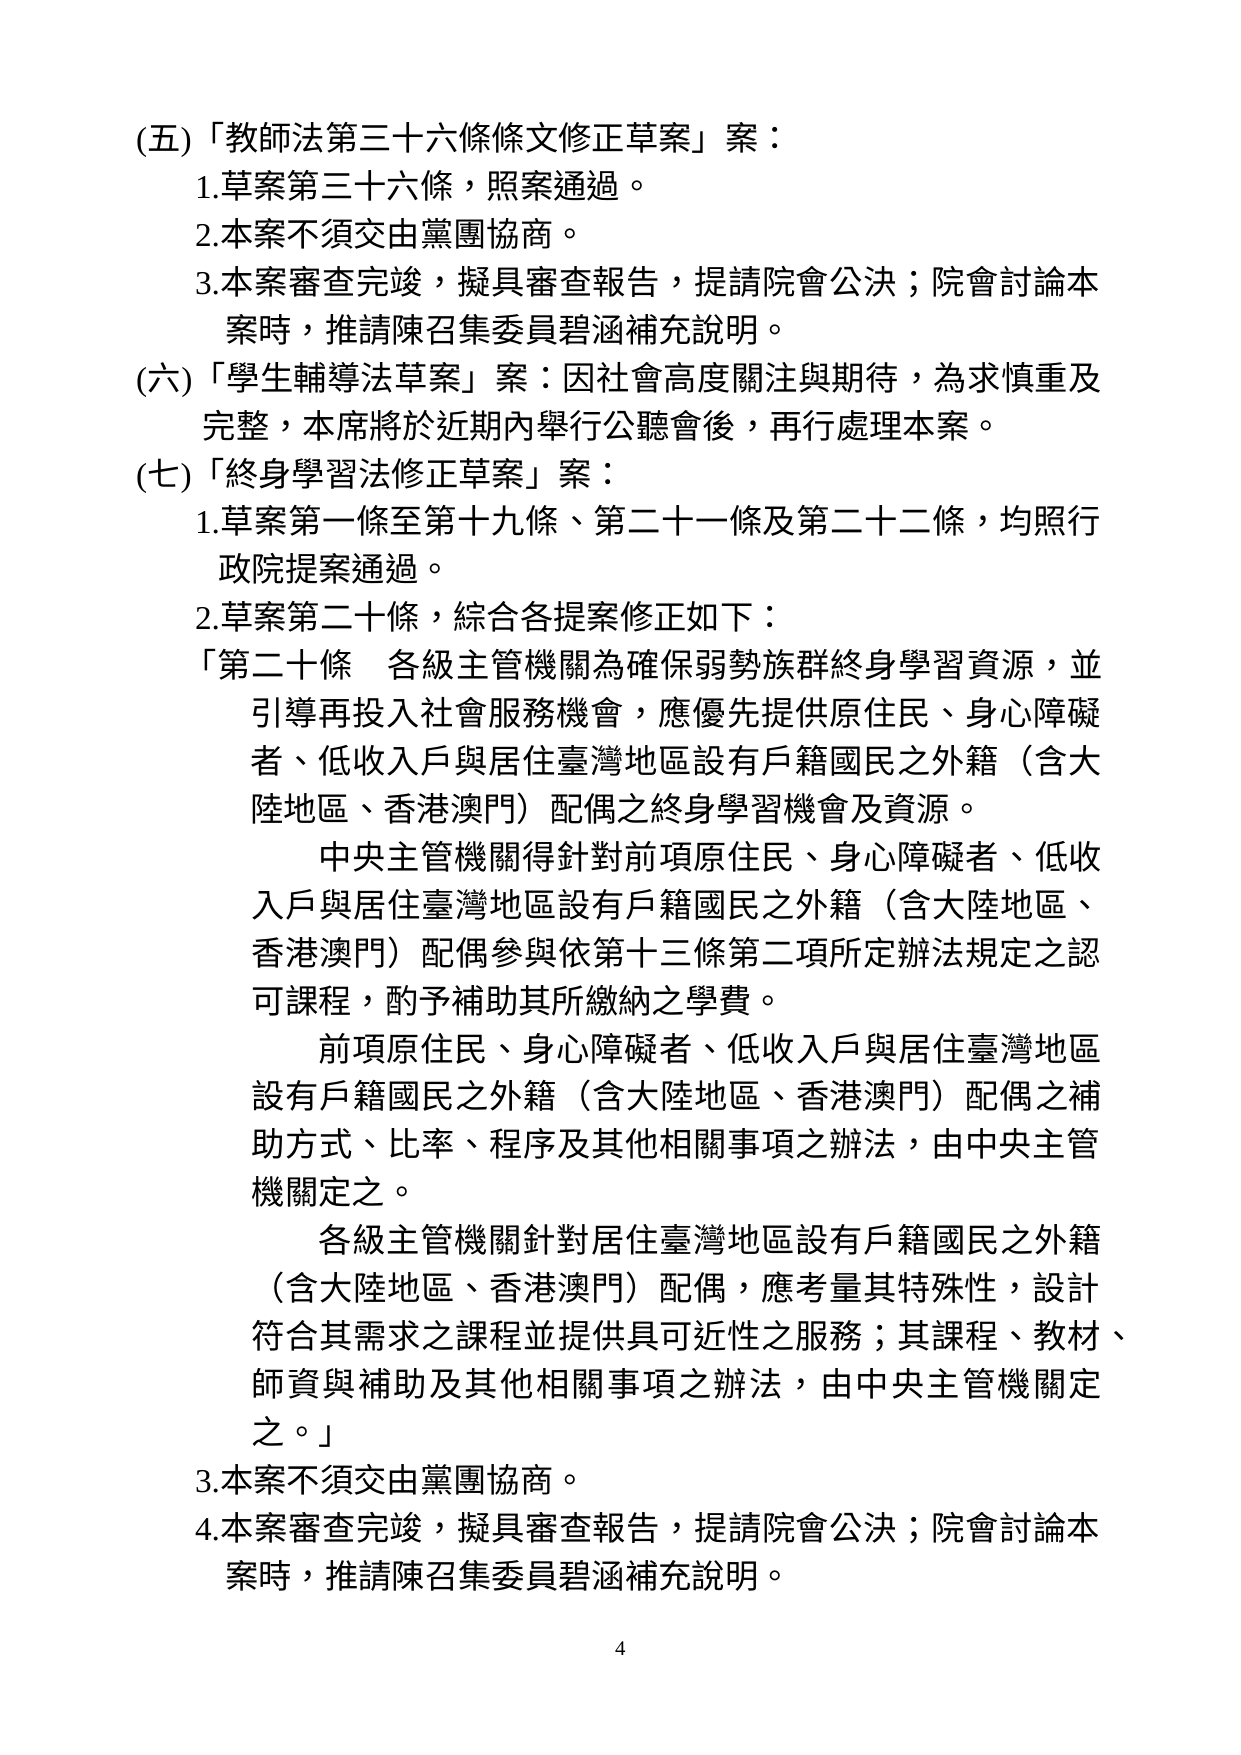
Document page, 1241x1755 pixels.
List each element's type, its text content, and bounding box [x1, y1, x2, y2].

text 1.草案第三十六條，照案通過。 [195, 160, 1102, 208]
text 各級主管機關針對居住臺灣地區設有戶籍國民之外籍（含大陸地區、香港澳門）配偶，應考量其特殊性，設計符合其需求之課程並提供具可近性之服務；其課程、教材、師資與補助及其他相關事項之辦法，由中央主管機關定之。」 [252, 1214, 1102, 1454]
text 2.草案第二十條，綜合各提案修正如下： [195, 591, 1102, 639]
text 2.本案不須交由黨團協商。 [195, 208, 1102, 256]
text 「第二十條 各級主管機關為確保弱勢族群終身學習資源，並引導再投入社會服務機會，應優先提供原住民、身心障礙者、低收入戶與居住臺灣地區設有戶籍國民之外籍（含大陸地區、香港澳門）配偶之終身學習機會及資源。 [183, 639, 1102, 831]
text 1.草案第一條至第十九條、第二十一條及第二十二條，均照行政院提案通過。 [195, 496, 1102, 591]
text (六)「學生輔導法草案」案：因社會高度關注與期待，為求慎重及完整，本席將於近期內舉行公聽會後，再行處理本案。 [136, 352, 1102, 448]
text 4.本案審查完竣，擬具審查報告，提請院會公決；院會討論本案時，推請陳召集委員碧涵補充說明。 [195, 1502, 1102, 1598]
text 3.本案不須交由黨團協商。 [195, 1454, 1102, 1502]
text 3.本案審查完竣，擬具審查報告，提請院會公決；院會討論本案時，推請陳召集委員碧涵補充說明。 [195, 256, 1102, 352]
text 中央主管機關得針對前項原住民、身心障礙者、低收入戶與居住臺灣地區設有戶籍國民之外籍（含大陸地區、香港澳門）配偶參與依第十三條第二項所定辦法規定之認可課程，酌予補助其所繳納之學費。 [252, 831, 1102, 1023]
text (七)「終身學習法修正草案」案： [136, 448, 1102, 496]
text (五)「教師法第三十六條條文修正草案」案： [136, 112, 1102, 160]
text 前項原住民、身心障礙者、低收入戶與居住臺灣地區設有戶籍國民之外籍（含大陸地區、香港澳門）配偶之補助方式、比率、程序及其他相關事項之辦法，由中央主管機關定之。 [252, 1023, 1102, 1214]
